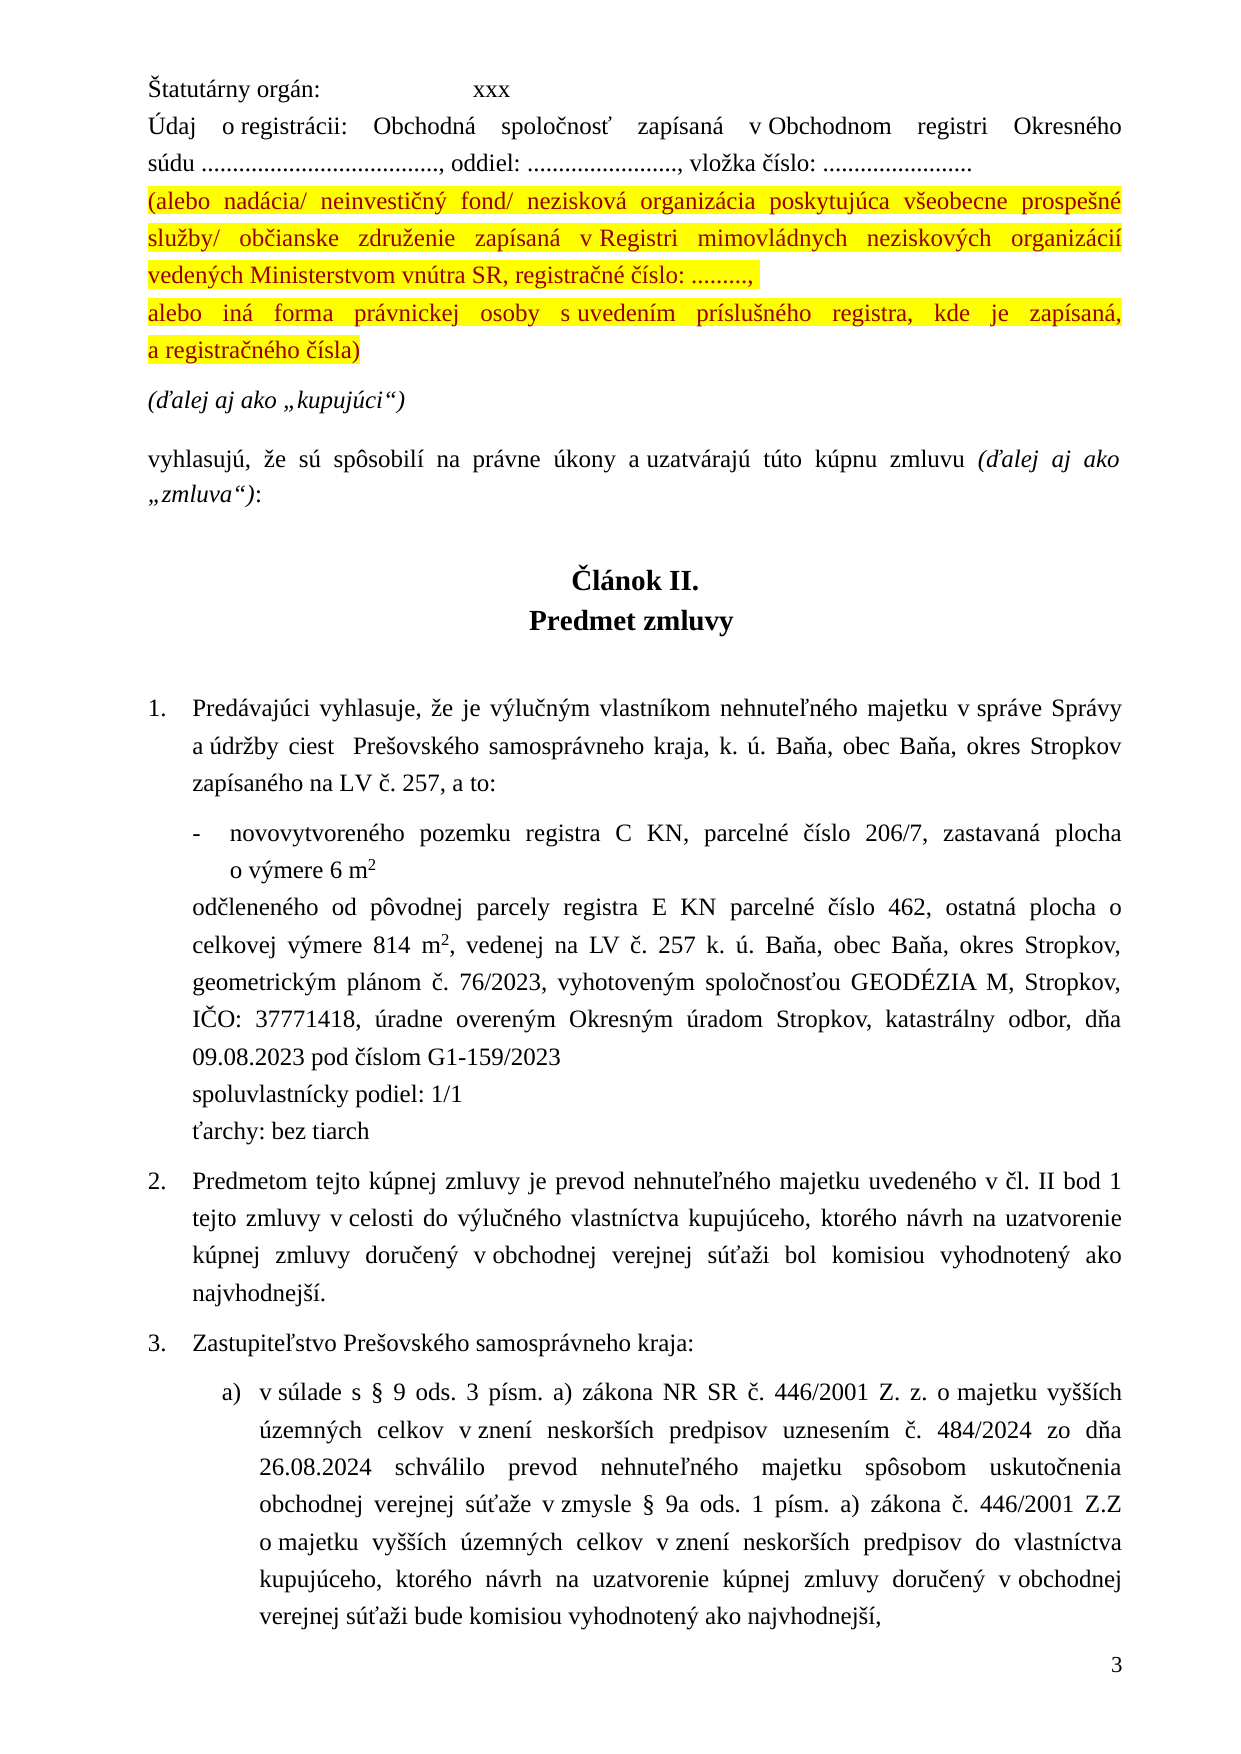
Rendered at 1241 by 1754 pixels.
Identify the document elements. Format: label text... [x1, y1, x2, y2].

list Predávajúci vyhlasuje, že je výlučným vlastníkom nehnuteľného majetku v správe Správy a údržby ciest Prešovského samosprávneho kraja, k. ú. Baňa, obec Baňa, okres Stropkov zapísaného na LV č. 257, a to: [148, 693, 1122, 797]
text (alebo nadácia/ neinvestičný fond/ nezisková organizácia poskytujúca všeobecne prospešné služby/ občianske združenie zapísaná v Registri mimovládnych neziskových organizácií vedených Ministerstvom vnútra SR, registračné číslo: ........., [148, 186, 1122, 289]
text odčleneného od pôvodnej parcely registra E KN parcelné číslo 462, ostatná plocha o celkovej výmere 814 m2, vedenej na LV č. 257 k. ú. Baňa, obec Baňa, okres Stropkov, geometrickým plánom č. 76/2023, vyhotoveným spoločnosťou GEODÉZIA M, Stropkov, IČO: 37771418, úradne overeným Okresným úradom Stropkov, katastrálny odbor, dňa 09.08.2023 pod číslom G1-159/2023 [192, 892, 1122, 1070]
text spoluvlastnícky podiel: 1/1 [192, 1079, 1122, 1108]
subtitle Článok II. Predmet zmluvy [148, 563, 1122, 637]
text Štatutárny orgán: xxx [148, 74, 1122, 103]
list Predmetom tejto kúpnej zmluvy je prevod nehnuteľného majetku uvedeného v čl. II bod 1 tejto zmluvy v celosti do výlučného vlastníctva kupujúceho, ktorého návrh na uzatvorenie kúpnej zmluvy doručený v obchodnej verejnej súťaži bol komisiou vyhodnotený ako najvhodnejší. [148, 1166, 1122, 1307]
text (ďalej aj ako „kupujúci“) [148, 385, 1122, 413]
list v súlade s § 9 ods. 3 písm. a) zákona NR SR č. 446/2001 Z. z. o majetku vyšších územných celkov v znení neskorších predpisov uznesením č. 484/2024 zo dňa 26.08.2024 schválilo prevod nehnuteľného majetku spôsobom uskutočnenia obchodnej verejnej súťaže v zmysle § 9a ods. 1 písm. a) zákona č. 446/2001 Z.Z o majetku vyšších územných celkov v znení neskorších predpisov do vlastníctva kupujúceho, ktorého návrh na uzatvorenie kúpnej zmluvy doručený v obchodnej verejnej súťaži bude komisiou vyhodnotený ako najvhodnejší, [222, 1377, 1122, 1630]
text ťarchy: bez tiarch [192, 1116, 1122, 1145]
text alebo iná forma právnickej osoby s uvedením príslušného registra, kde je zapísaná, a registračného čísla) [148, 298, 1122, 364]
text vyhlasujú, že sú spôsobilí na právne úkony a uzatvárajú túto kúpnu zmluvu (ďalej aj ako „zmluva“): [148, 444, 1122, 507]
list novovytvoreného pozemku registra C KN, parcelné číslo 206/7, zastavaná plocha o výmere 6 m2 [192, 818, 1122, 884]
list Zastupiteľstvo Prešovského samosprávneho kraja: [148, 1328, 1122, 1356]
text Údaj o registrácii: Obchodná spoločnosť zapísaná v Obchodnom registri Okresného súdu ......................................, oddiel: ........................, vložka číslo: ........................ [148, 111, 1122, 177]
